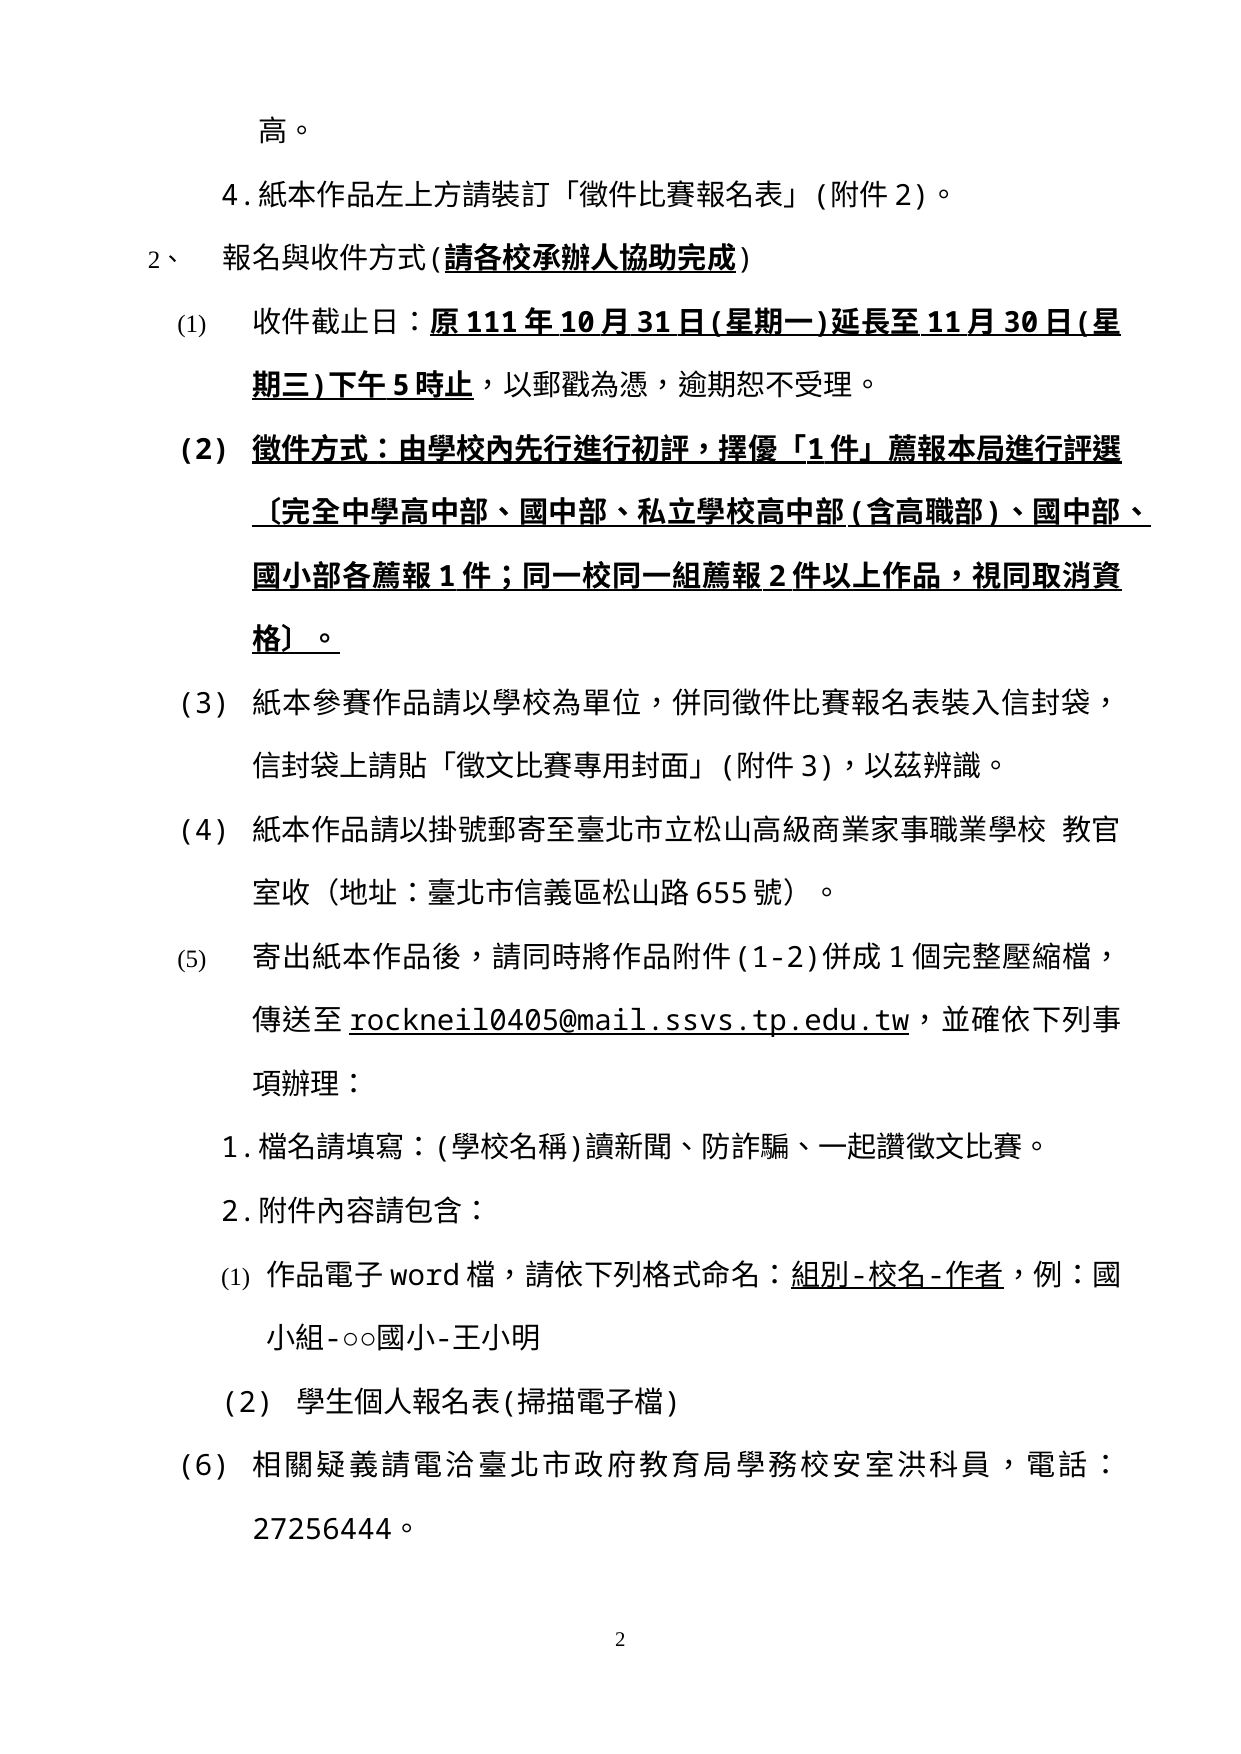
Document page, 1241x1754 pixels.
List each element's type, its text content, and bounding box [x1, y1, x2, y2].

list 紙本作品左上方請裝訂「徵件比賽報名表」(附件2)。 [221, 171, 1122, 213]
list 相關疑義請電洽臺北市政府教育局學務校安室洪科員，電話：27256444。 [177, 1442, 1122, 1548]
list 字體與大小：內文14號字，標點符號以全形字，行距採1.5倍行高。 [221, 108, 1122, 150]
list 紙本參賽作品請以學校為單位，併同徵件比賽報名表裝入信封袋，信封袋上請貼「徵文比賽專用封面」(附件3)，以茲辨識。 [177, 679, 1122, 785]
list 紙本作品請以掛號郵寄至臺北市立松山高級商業家事職業學校 教官室收（地址：臺北市信義區松山路655號）。 [177, 806, 1122, 912]
list 附件內容請包含： [221, 1187, 1122, 1230]
list 檔名請填寫：(學校名稱)讀新聞、防詐騙、一起讚徵文比賽。 [221, 1124, 1122, 1166]
list 作品電子word檔，請依下列格式命名：組別-校名-作者，例：國小組-○○國小-王小明 [221, 1251, 1122, 1357]
list 寄出紙本作品後，請同時將作品附件(1-2)併成1個完整壓縮檔，傳送至rockneil0405@mail.ssvs.tp.edu.tw，並確依下列事項辦理： [177, 933, 1122, 1103]
list 收件截止日：原111年10月31日(星期一)延長至11月30日(星期三)下午5時止，以郵戳為憑，逾期恕不受理。 [177, 298, 1122, 404]
list 徵件方式：由學校內先行進行初評，擇優「1件」薦報本局進行評選〔完全中學高中部、國中部、私立學校高中部(含高職部)、國中部、國小部各薦報1件；同一校同一組薦報2件以上作品，視同取消資格〕。 [177, 425, 1122, 658]
list 學生個人報名表(掃描電子檔) [221, 1378, 1122, 1421]
list 報名與收件方式(請各校承辦人協助完成) [148, 234, 1122, 277]
